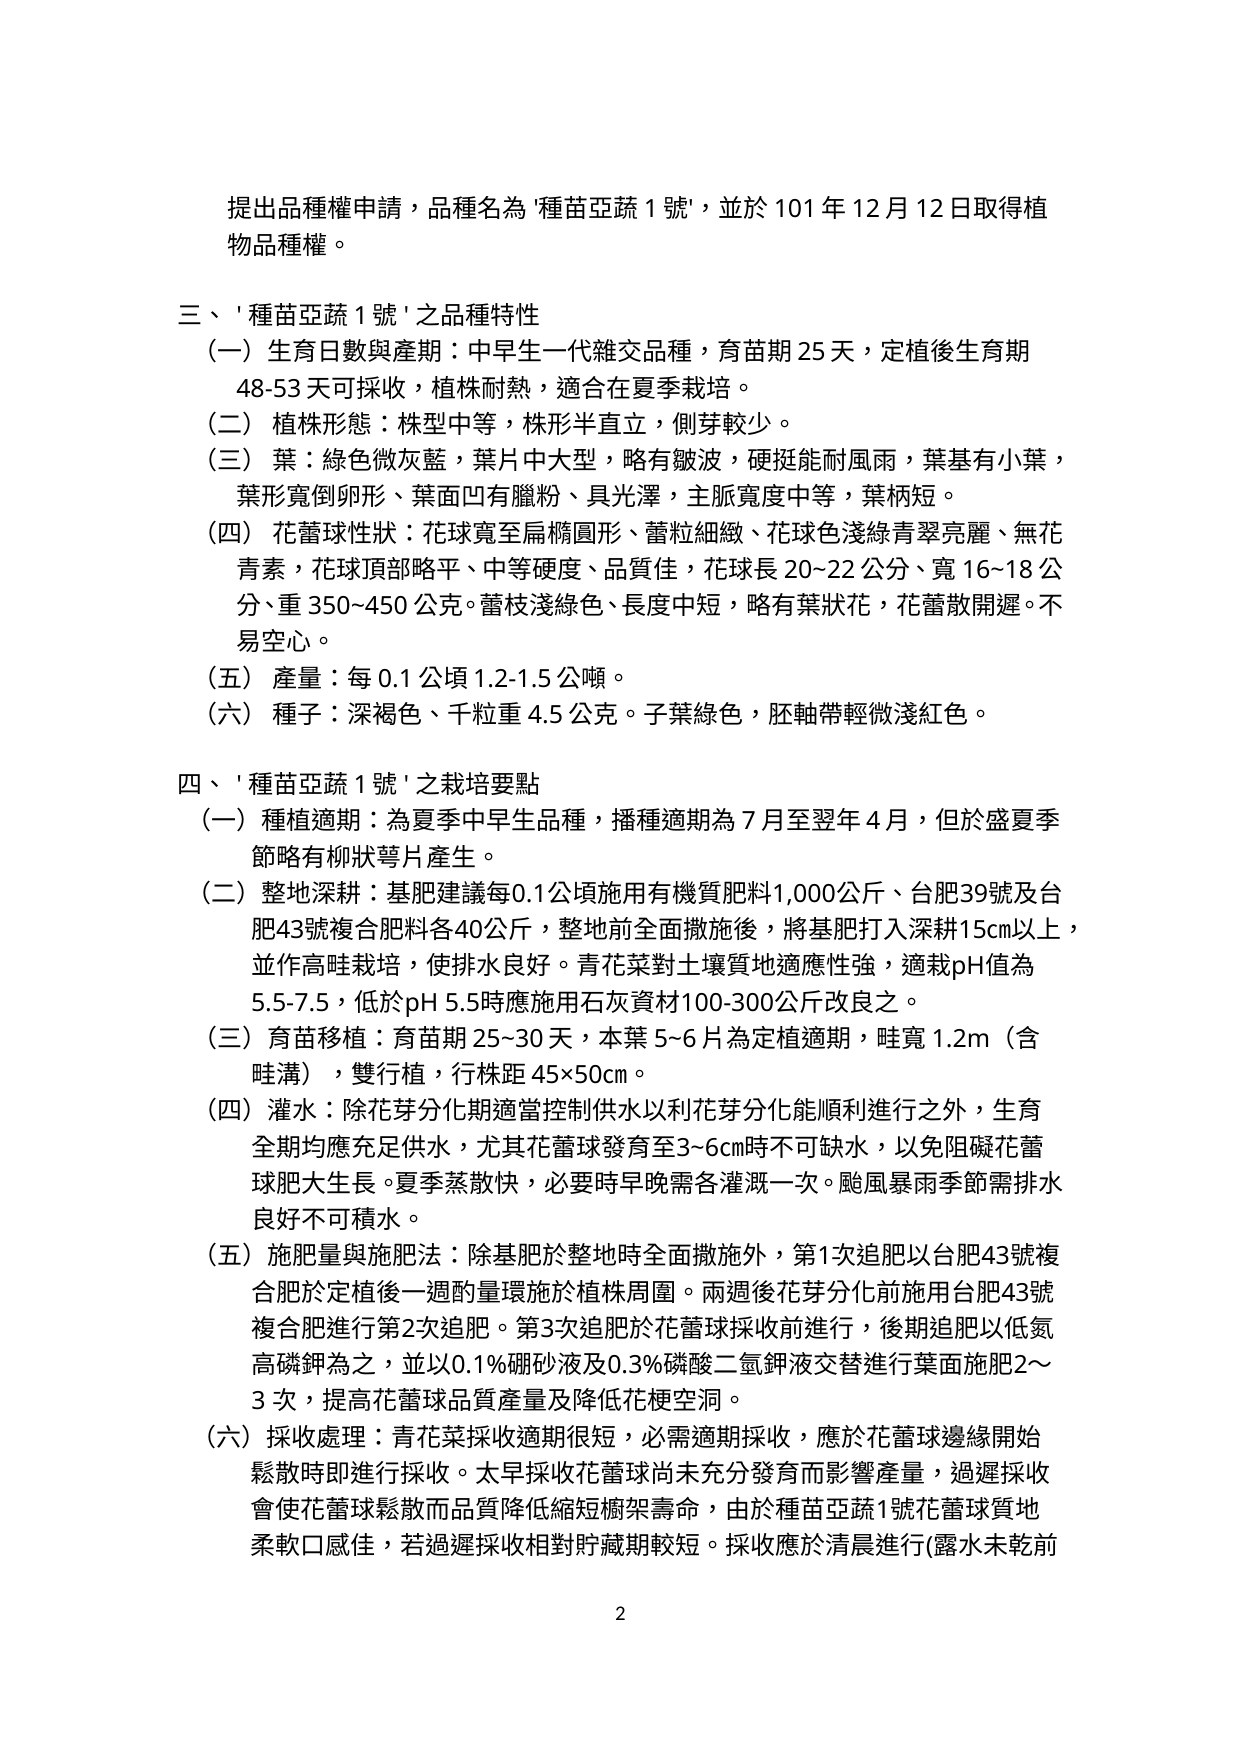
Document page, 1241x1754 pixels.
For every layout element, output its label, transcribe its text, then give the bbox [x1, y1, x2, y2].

text （二）整地深耕：基肥建議每0.1公頃施用有機質肥料1,000公斤、台肥39號及台肥43號複合肥料各40公斤，整地前全面撒施後，將基肥打入深耕15㎝以上，並作高畦栽培，使排水良好。青花菜對土壤質地適應性強，適栽pH值為5.5-7.5，低於pH 5.5時應施用石灰資材100-300公斤改良之。 [186, 873, 1063, 1018]
text （三） 葉：綠色微灰藍，葉片中大型，略有皺波，硬挺能耐風雨，葉基有小葉，葉形寬倒卵形、葉面凹有臘粉、具光澤，主脈寬度中等，葉柄短。 [192, 441, 1063, 513]
text （二） 植株形態：株型中等，株形半直立，側芽較少。 [192, 404, 1063, 441]
text （一）生育日數與產期：中早生一代雜交品種，育苗期25天，定植後生育期48-53天可採收，植株耐熱，適合在夏季栽培。 [192, 332, 1063, 404]
list ' 種苗亞蔬1號 ' 之栽培要點 [177, 764, 1063, 801]
text （五）施肥量與施肥法：除基肥於整地時全面撒施外，第1次追肥以台肥43號複合肥於定植後一週酌量環施於植株周圍。兩週後花芽分化前施用台肥43號複合肥進行第2次追肥。第3次追肥於花蕾球採收前進行，後期追肥以低氮高磷鉀為之，並以0.1%硼砂液及0.3%磷酸二氫鉀液交替進行葉面施肥2～3 次，提高花蕾球品質產量及降低花梗空洞。 [192, 1236, 1063, 1417]
text （三）育苗移植：育苗期25~30天，本葉5~6片為定植適期，畦寬1.2m（含畦溝），雙行植，行株距45×50㎝。 [192, 1018, 1063, 1091]
text （四）灌水：除花芽分化期適當控制供水以利花芽分化能順利進行之外，生育全期均應充足供水，尤其花蕾球發育至3~6㎝時不可缺水，以免阻礙花蕾球肥大生長。夏季蒸散快，必要時早晚需各灌溉一次。颱風暴雨季節需排水良好不可積水。 [192, 1091, 1063, 1236]
text （六）採收處理：青花菜採收適期很短，必需適期採收，應於花蕾球邊緣開始鬆散時即進行採收。太早採收花蕾球尚未充分發育而影響產量，過遲採收會使花蕾球鬆散而品質降低縮短櫥架壽命，由於種苗亞蔬1號花蕾球質地柔軟口感佳，若過遲採收相對貯藏期較短。採收應於清晨進行(露水未乾前採收更佳)，並進行預冷(碎冰或低溫庫)降低花蕾球溫度以保持花蕾緊密度。再置入冷藏庫，溫度維持在0～1℃左右，提高保鮮處理效果。 [192, 1417, 1063, 1562]
text （四） 花蕾球性狀：花球寬至扁橢圓形、蕾粒細緻、花球色淺綠青翠亮麗、無花青素，花球頂部略平、中等硬度、品質佳，花球長20~22公分、寬16~18公分、重350~450公克。蕾枝淺綠色、長度中短，略有葉狀花，花蕾散開遲。不易空心。 [192, 513, 1063, 658]
text 97年起新品系AV530於本場、亞蔬、嘉義縣六腳鄉進行區域試驗入選後，98年及99年繼續於本場、亞蔬、彰化縣溪州鄉及南投縣草屯鎮進行區域試驗及品種性狀檢定。新品系AV530於101年完成品種說明書與性狀檢定報告書，提出品種權申請，品種名為 '種苗亞蔬1號'，並於101年12月12日取得植物品種權。 [227, 189, 1063, 261]
text （六） 種子：深褐色、千粒重4.5公克。子葉綠色，胚軸帶輕微淺紅色。 [192, 694, 1063, 731]
text （一）種植適期：為夏季中早生品種，播種適期為7月至翌年4月，但於盛夏季節略有柳狀萼片產生。 [186, 801, 1063, 873]
text （五） 產量：每0.1公頃1.2-1.5公噸。 [192, 658, 1063, 694]
list ' 種苗亞蔬1號 ' 之品種特性 [177, 296, 1063, 332]
